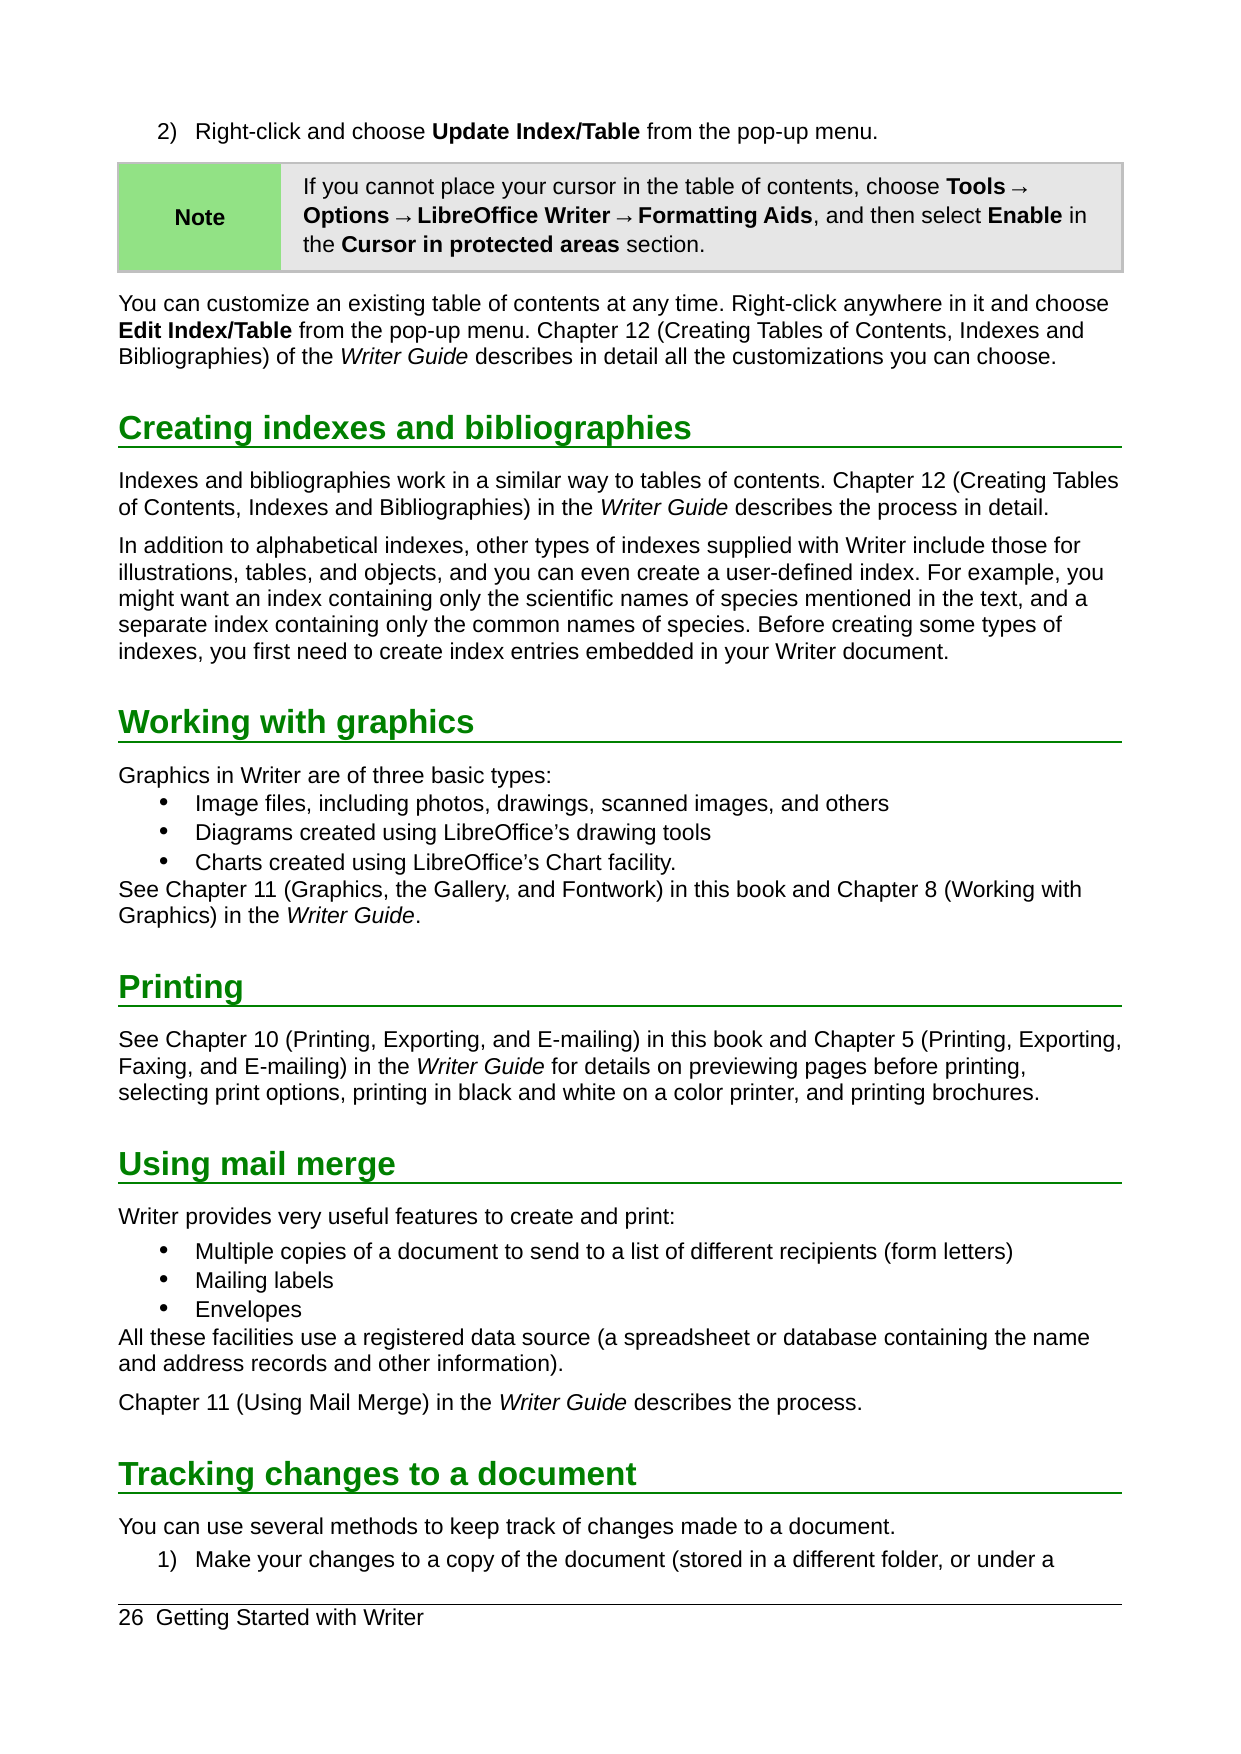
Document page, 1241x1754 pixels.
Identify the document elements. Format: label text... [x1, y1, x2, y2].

list Charts created using LibreOffice’s Chart facility. [156, 847, 1122, 876]
text All these facilities use a registered data source (a spreadsheet or database containing the name and address records and other information). [118, 1323, 1122, 1376]
text Graphics in Writer are of three basic types: [118, 762, 1122, 788]
list Image files, including photos, drawings, scanned images, and others [156, 788, 1122, 817]
text Chapter 11 (Using Mail Merge) in the Writer Guide describes the process. [118, 1389, 1122, 1415]
subtitle Creating indexes and bibliographies [118, 408, 1122, 446]
list Diagrams created using LibreOffice’s drawing tools [156, 817, 1122, 847]
list Mailing labels [156, 1265, 1122, 1294]
text See Chapter 10 (Printing, Exporting, and E‑mailing) in this book and Chapter 5 (Printing, Exporting, Faxing, and E‑mailing) in the Writer Guide for details on previewing pages before printing, selecting print options, printing in black and white on a color printer, and printing brochures. [118, 1026, 1122, 1105]
text You can customize an existing table of contents at any time. Right-click anywhere in it and choose Edit Index/Table from the pop-up menu. Chapter 12 (Creating Tables of Contents, Indexes and Bibliographies) of the Writer Guide describes in detail all the customizations you can choose. [118, 290, 1122, 369]
list Multiple copies of a document to send to a list of different recipients (form letters) [156, 1236, 1122, 1265]
list Right-click and choose Update Index/Table from the pop-up menu. [177, 118, 1122, 144]
list Make your changes to a copy of the document (stored in a different folder, or under a [177, 1546, 1122, 1572]
text In addition to alphabetical indexes, other types of indexes supplied with Writer include those for illustrations, tables, and objects, and you can even create a user-defined index. For example, you might want an index containing only the scientific names of species mentioned in the text, and a separate index containing only the common names of species. Before creating some types of indexes, you first need to create index entries embedded in your Writer document. [118, 532, 1122, 664]
list Envelopes [156, 1294, 1122, 1323]
text See Chapter 11 (Graphics, the Gallery, and Fontwork) in this book and Chapter 8 (Working with Graphics) in the Writer Guide. [118, 876, 1122, 928]
subtitle Printing [118, 967, 1122, 1005]
subtitle Using mail merge [118, 1144, 1122, 1182]
list You can use several methods to keep track of changes made to a document. [118, 1513, 1122, 1539]
table_header If you cannot place your cursor in the table of contents, choose Tools → Options → LibreOffice Writer → Formatting Aids, and then select Enable in the Cursor in protected areas section. [281, 164, 1121, 270]
table_header Note [119, 164, 281, 270]
list Writer provides very useful features to create and print: [118, 1203, 1122, 1229]
subtitle Tracking changes to a document [118, 1453, 1122, 1492]
text Indexes and bibliographies work in a similar way to tables of contents. Chapter 12 (Creating Tables of Contents, Indexes and Bibliographies) in the Writer Guide describes the process in detail. [118, 467, 1122, 520]
subtitle Working with graphics [118, 703, 1122, 741]
